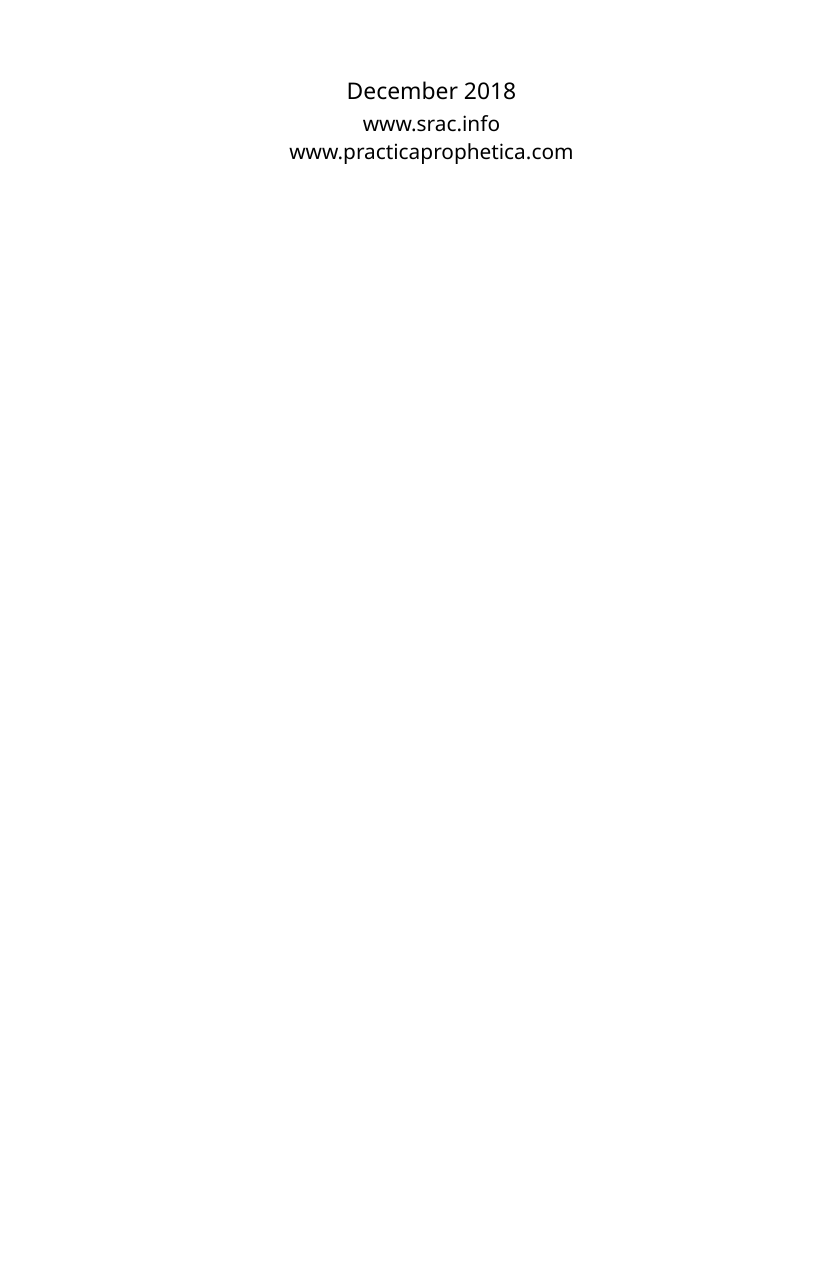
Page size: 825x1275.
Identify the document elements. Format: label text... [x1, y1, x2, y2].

text www.srac.info [112, 109, 750, 138]
text www.practicaprophetica.com [112, 138, 750, 166]
text December 2018 [112, 75, 750, 106]
